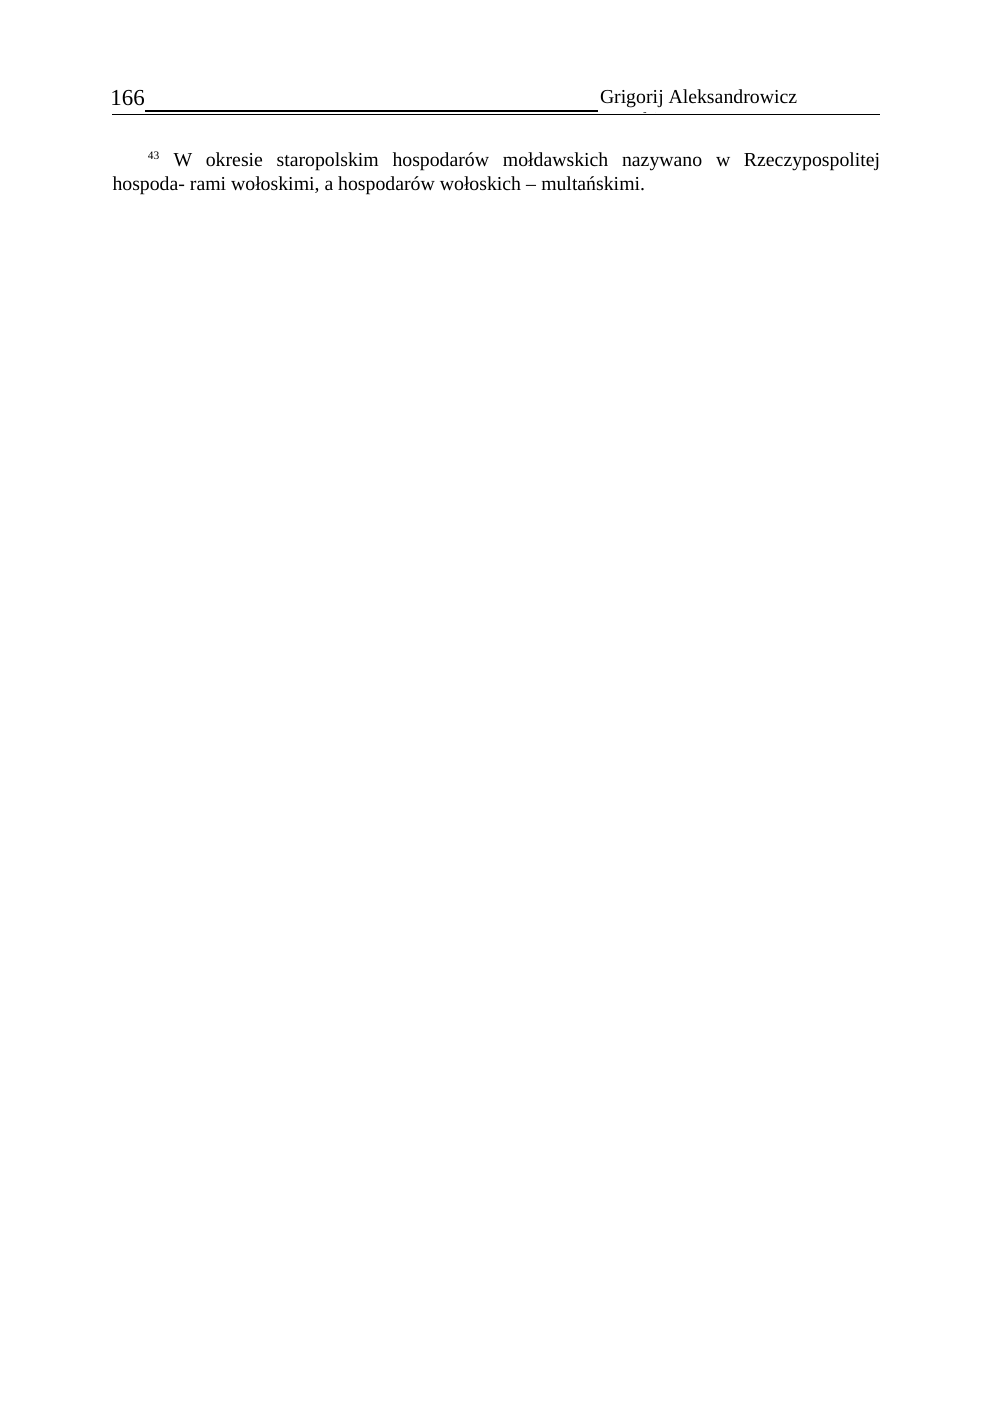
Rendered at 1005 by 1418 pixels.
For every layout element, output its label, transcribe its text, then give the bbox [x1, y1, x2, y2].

text 43 W okresie staropolskim hospodarów mołdawskich nazywano w Rzeczypospolitej hospoda- rami wołoskimi, a hospodarów wołoskich – multańskimi. [112, 148, 880, 194]
